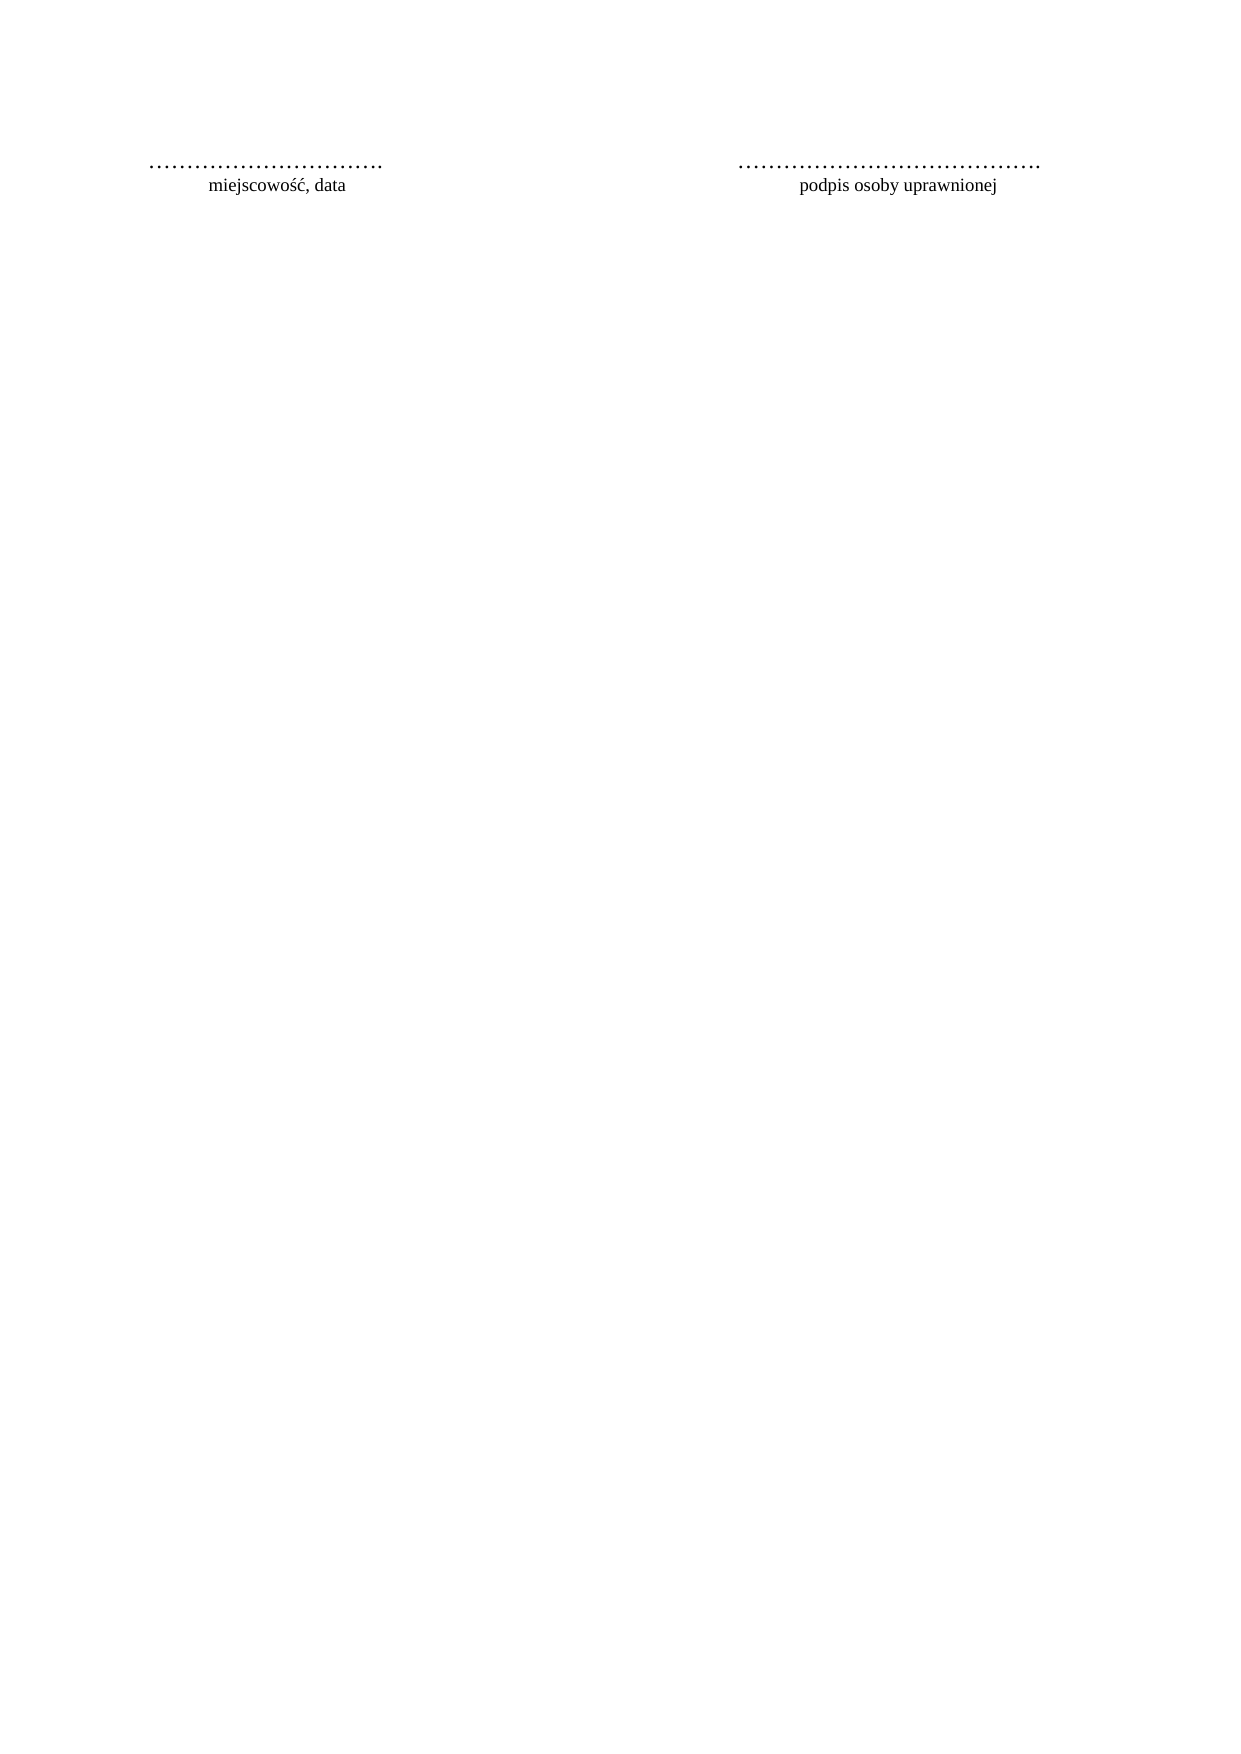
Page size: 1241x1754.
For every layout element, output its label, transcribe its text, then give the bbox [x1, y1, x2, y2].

text …………………………. …………………………………. [148, 148, 1093, 174]
text miejscowość, data podpis osoby uprawnionej [148, 174, 1137, 196]
